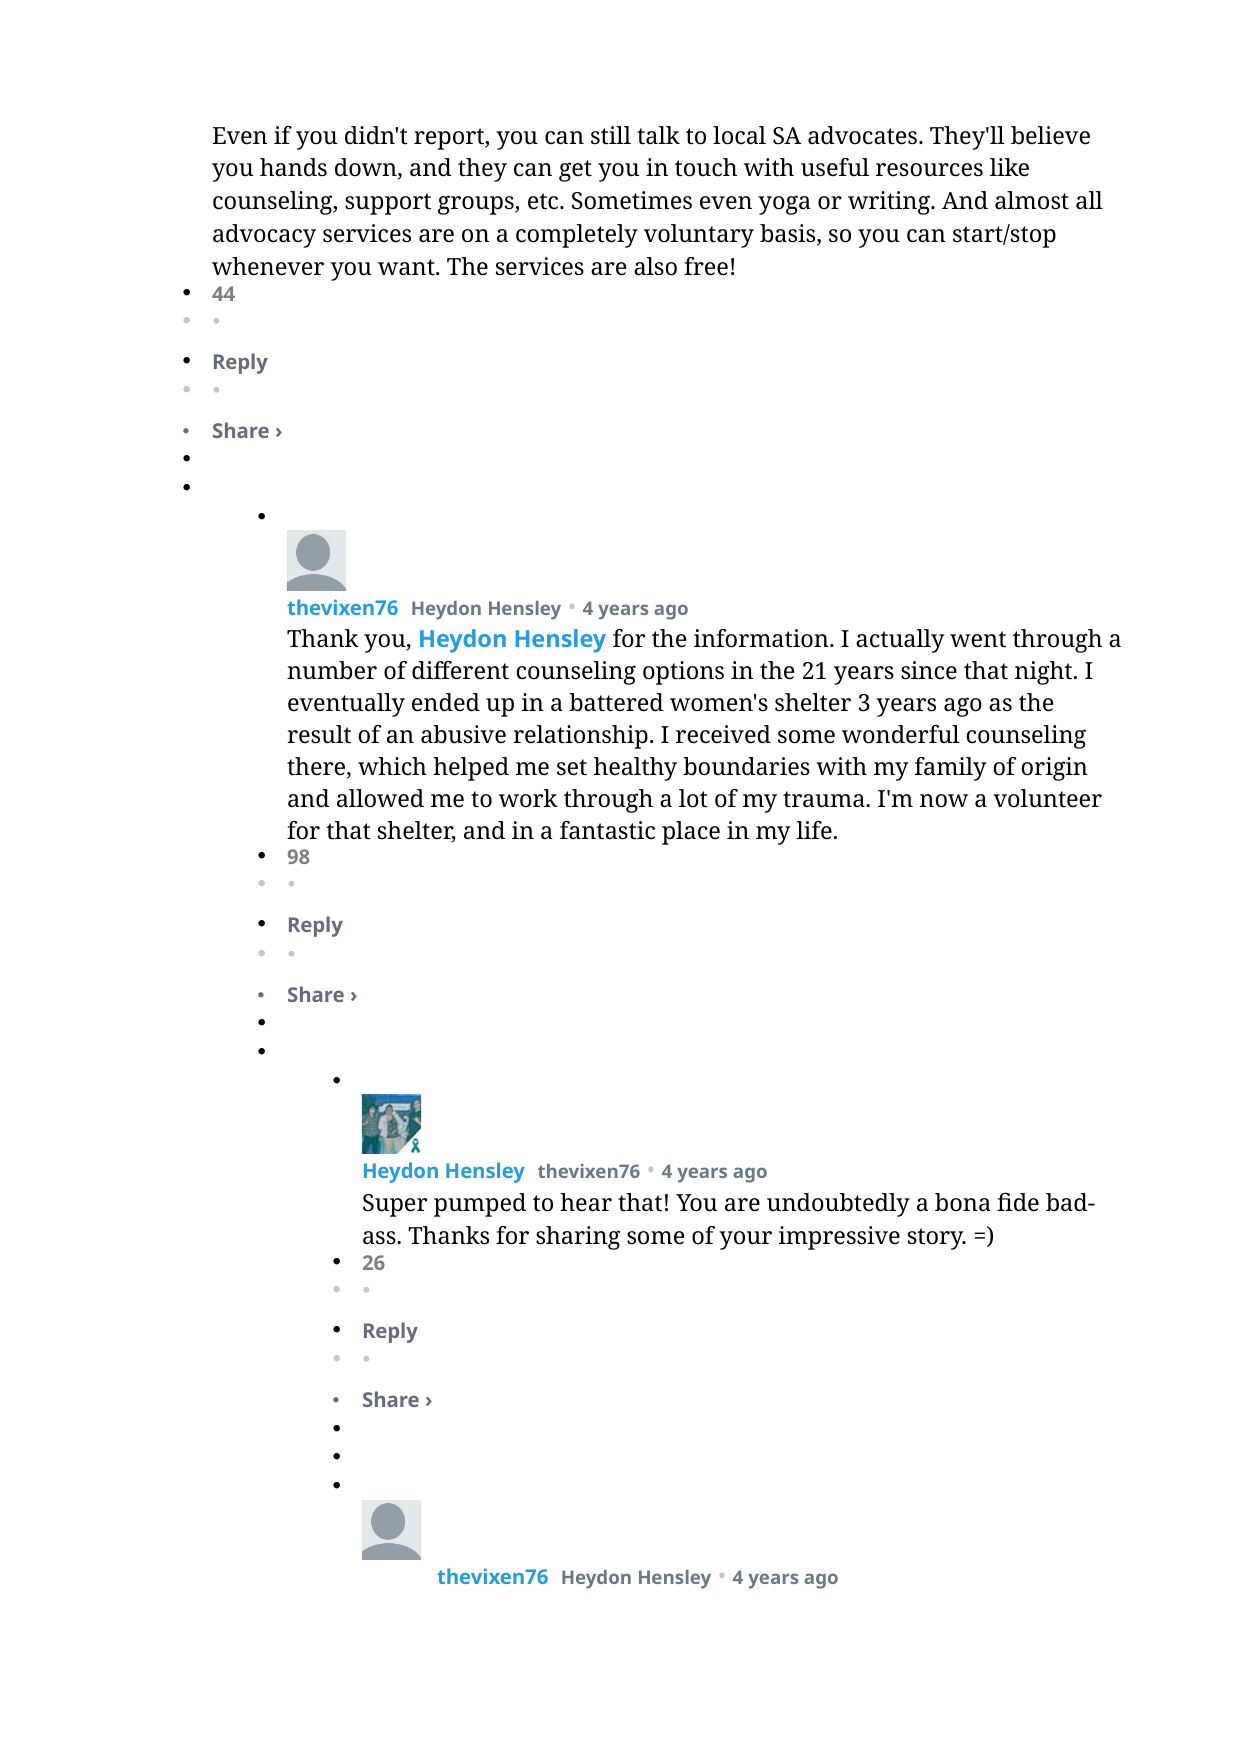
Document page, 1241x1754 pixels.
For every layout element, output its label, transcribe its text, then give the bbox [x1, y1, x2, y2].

list Even if you didn't report, you can still talk to local SA advocates. They'll believe you hands down, and they can get you in touch with useful resources like counseling, support groups, etc. Sometimes even yoga or writing. And almost all advocacy services are on a completely voluntary basis, so you can start/stop whenever you want. The services are also free! [212, 118, 1122, 282]
list 98 [287, 846, 1111, 869]
list Share › [212, 417, 1122, 444]
list Reply [212, 347, 1111, 375]
list 44 [212, 282, 1111, 306]
list thevixen76 Heydon Hensley • 4 years ago [437, 1559, 1122, 1591]
list • [287, 939, 1111, 968]
list • [362, 1344, 1111, 1373]
list Super pumped to hear that! You are undoubtedly a bona fide bad-ass. Thanks for sharing some of your impressive story. =) [362, 1186, 1122, 1251]
list Share › [362, 1386, 1122, 1414]
list Heydon Hensley thevixen76 • 4 years ago [362, 1154, 1122, 1186]
picture [361, 1500, 422, 1560]
picture [286, 530, 347, 591]
list • [362, 1275, 1111, 1304]
list Thank you, Heydon Hensley for the information. I actually went through a number of different counseling options in the 21 years since that night. I eventually ended up in a battered women's shelter 3 years ago as the result of an abusive relationship. I received some wonderful counseling there, which helped me set healthy boundaries with my family of origin and allowed me to work through a lot of my trauma. I'm now a volunteer for that shelter, and in a fantastic place in my life. [287, 622, 1122, 846]
list thevixen76 Heydon Hensley • 4 years ago [287, 590, 1122, 622]
list 26 [362, 1251, 1111, 1275]
picture [361, 1094, 422, 1154]
list Reply [362, 1317, 1111, 1344]
list • [212, 306, 1111, 334]
list Reply [287, 911, 1111, 939]
list • [287, 869, 1111, 898]
list • [212, 375, 1111, 404]
list Share › [287, 981, 1122, 1008]
